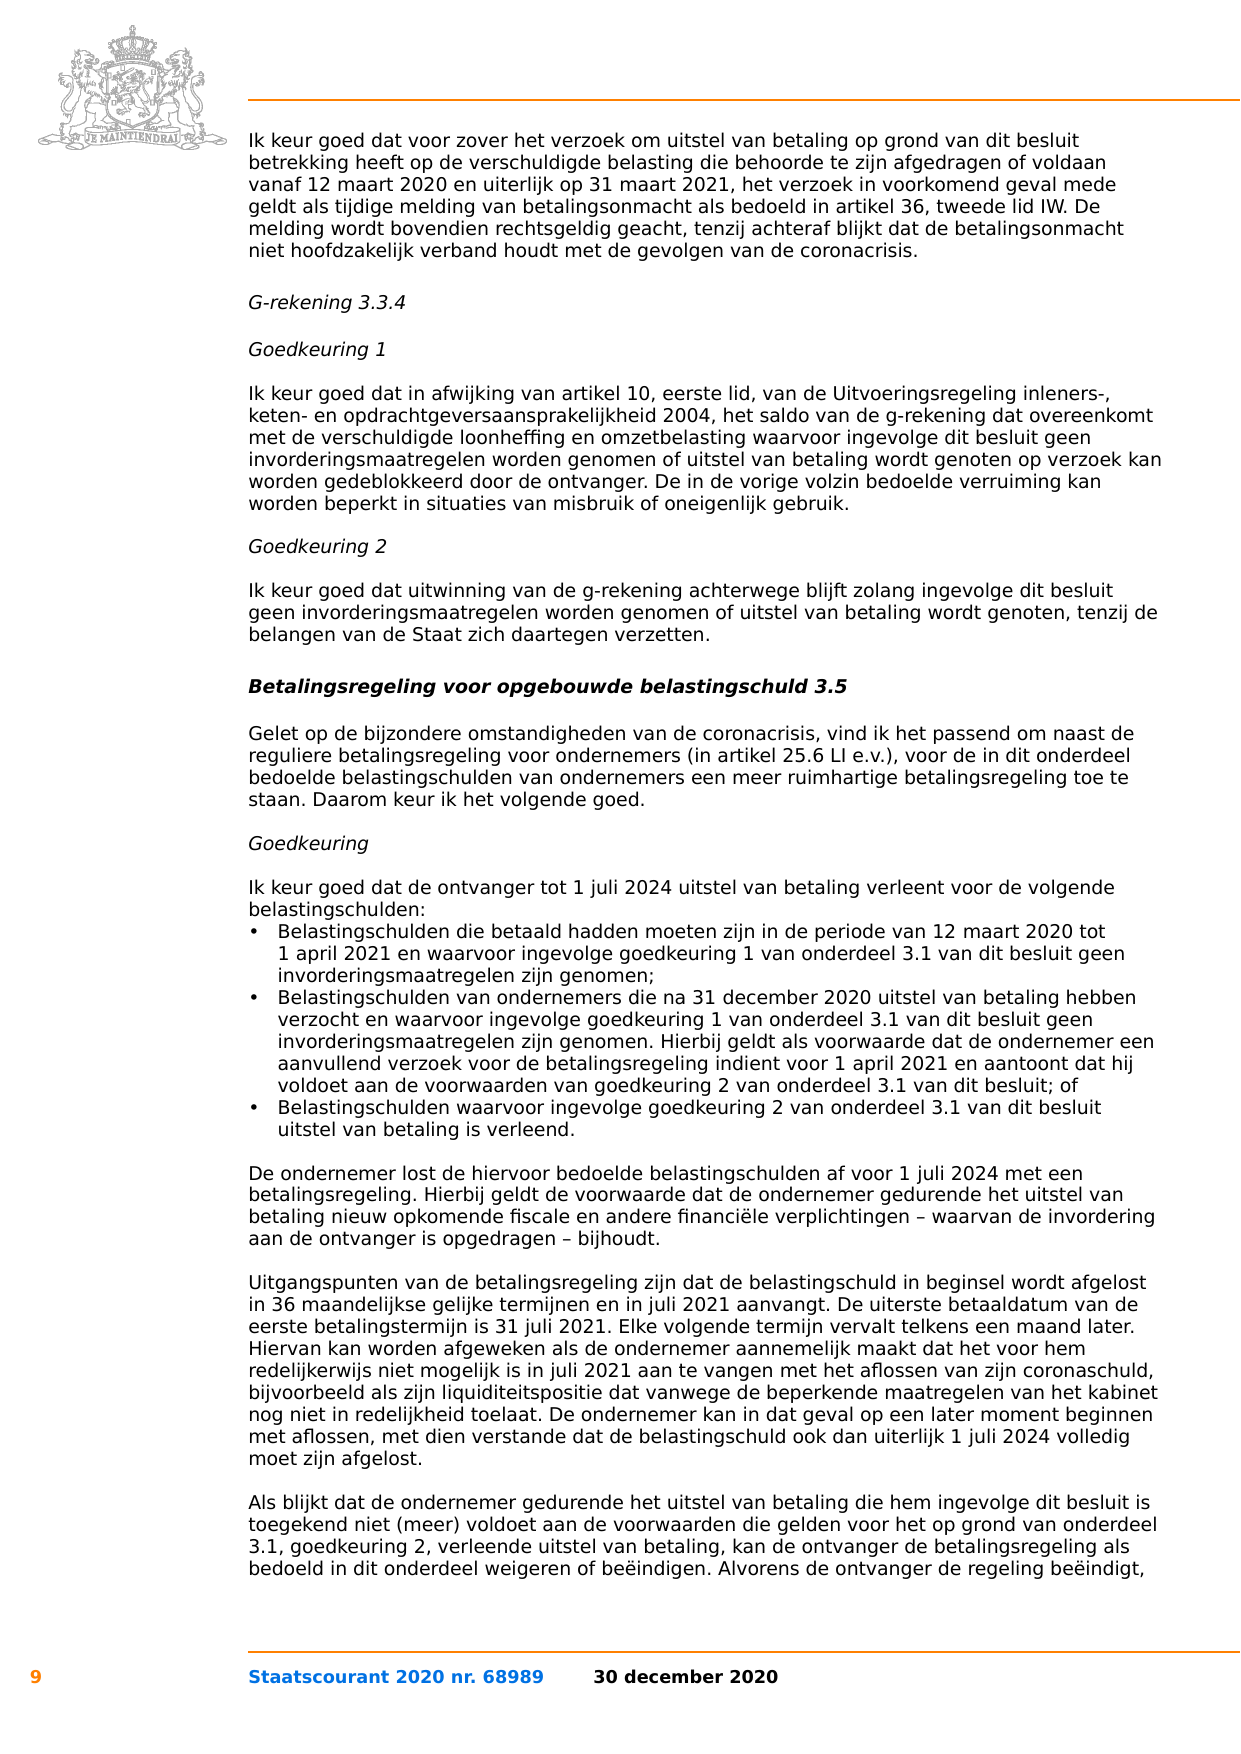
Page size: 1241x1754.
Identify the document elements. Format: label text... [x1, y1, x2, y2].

text Ik keur goed dat in afwijking van artikel 10, eerste lid, van de Uitvoeringsregeling inleners-, keten- en opdrachtgeversaansprakelijkheid 2004, het saldo van de g-rekening dat overeenkomt met de verschuldigde loonheffing en omzetbelasting waarvoor ingevolge dit besluit geen invorderingsmaatregelen worden genomen of uitstel van betaling wordt genoten op verzoek kan worden gedeblokkeerd door de ontvanger. De in de vorige volzin bedoelde verruiming kan worden beperkt in situaties van misbruik of oneigenlijk gebruik. [248, 383, 1163, 514]
text Als blijkt dat de ondernemer gedurende het uitstel van betaling die hem ingevolge dit besluit is toegekend niet (meer) voldoet aan de voorwaarden die gelden voor het op grond van onderdeel 3.1, goedkeuring 2, verleende uitstel van betaling, kan de ontvanger de betalingsregeling als bedoeld in dit onderdeel weigeren of beëindigen. Alvorens de ontvanger de regeling beëindigt, [248, 1492, 1163, 1580]
subtitle Betalingsregeling voor opgebouwde belastingschuld 3.5 [248, 676, 1163, 698]
text Ik keur goed dat uitwinning van de g-rekening achterwege blijft zolang ingevolge dit besluit geen invorderingsmaatregelen worden genomen of uitstel van betaling wordt genoten, tenzij de belangen van de Staat zich daartegen verzetten. [248, 580, 1163, 646]
text De ondernemer lost de hiervoor bedoelde belastingschulden af voor 1 juli 2024 met een betalingsregeling. Hierbij geldt de voorwaarde dat de ondernemer gedurende het uitstel van betaling nieuw opkomende fiscale en andere financiële verplichtingen – waarvan de invordering aan de ontvanger is opgedragen – bijhoudt. [248, 1162, 1163, 1250]
text • Belastingschulden van ondernemers die na 31 december 2020 uitstel van betaling hebben verzocht en waarvoor ingevolge goedkeuring 1 van onderdeel 3.1 van dit besluit geen invorderingsmaatregelen zijn genomen. Hierbij geldt als voorwaarde dat de ondernemer een aanvullend verzoek voor de betalingsregeling indient voor 1 april 2021 en aantoont dat hij voldoet aan de voorwaarden van goedkeuring 2 van onderdeel 3.1 van dit besluit; of [248, 987, 1163, 1097]
text • Belastingschulden die betaald hadden moeten zijn in de periode van 12 maart 2020 tot 1 april 2021 en waarvoor ingevolge goedkeuring 1 van onderdeel 3.1 van dit besluit geen invorderingsmaatregelen zijn genomen; [248, 921, 1163, 987]
subtitle Goedkeuring 1 [248, 339, 1163, 361]
text Gelet op de bijzondere omstandigheden van de coronacrisis, vind ik het passend om naast de reguliere betalingsregeling voor ondernemers (in artikel 25.6 LI e.v.), voor de in dit onderdeel bedoelde belastingschulden van ondernemers een meer ruimhartige betalingsregeling toe te staan. Daarom keur ik het volgende goed. [248, 723, 1163, 811]
text • Belastingschulden waarvoor ingevolge goedkeuring 2 van onderdeel 3.1 van dit besluit uitstel van betaling is verleend. [248, 1097, 1163, 1141]
text Ik keur goed dat de ontvanger tot 1 juli 2024 uitstel van betaling verleent voor de volgende belastingschulden: [248, 877, 1163, 921]
subtitle Goedkeuring [248, 833, 1163, 855]
subtitle Goedkeuring 2 [248, 536, 1163, 558]
picture [38, 25, 227, 150]
text Ik keur goed dat voor zover het verzoek om uitstel van betaling op grond van dit besluit betrekking heeft op de verschuldigde belasting die behoorde te zijn afgedragen of voldaan vanaf 12 maart 2020 en uiterlijk op 31 maart 2021, het verzoek in voorkomend geval mede geldt als tijdige melding van betalingsonmacht als bedoeld in artikel 36, tweede lid IW. De melding wordt bovendien rechtsgeldig geacht, tenzij achteraf blijkt dat de betalingsonmacht niet hoofdzakelijk verband houdt met de gevolgen van de coronacrisis. [248, 130, 1163, 262]
subtitle G-rekening 3.3.4 [248, 292, 1163, 314]
text Uitgangspunten van de betalingsregeling zijn dat de belastingschuld in beginsel wordt afgelost in 36 maandelijkse gelijke termijnen en in juli 2021 aanvangt. De uiterste betaaldatum van de eerste betalingstermijn is 31 juli 2021. Elke volgende termijn vervalt telkens een maand later. Hiervan kan worden afgeweken als de ondernemer aannemelijk maakt dat het voor hem redelijkerwijs niet mogelijk is in juli 2021 aan te vangen met het aflossen van zijn coronaschuld, bijvoorbeeld als zijn liquiditeitspositie dat vanwege de beperkende maatregelen van het kabinet nog niet in redelijkheid toelaat. De ondernemer kan in dat geval op een later moment beginnen met aflossen, met dien verstande dat de belastingschuld ook dan uiterlijk 1 juli 2024 volledig moet zijn afgelost. [248, 1272, 1163, 1470]
